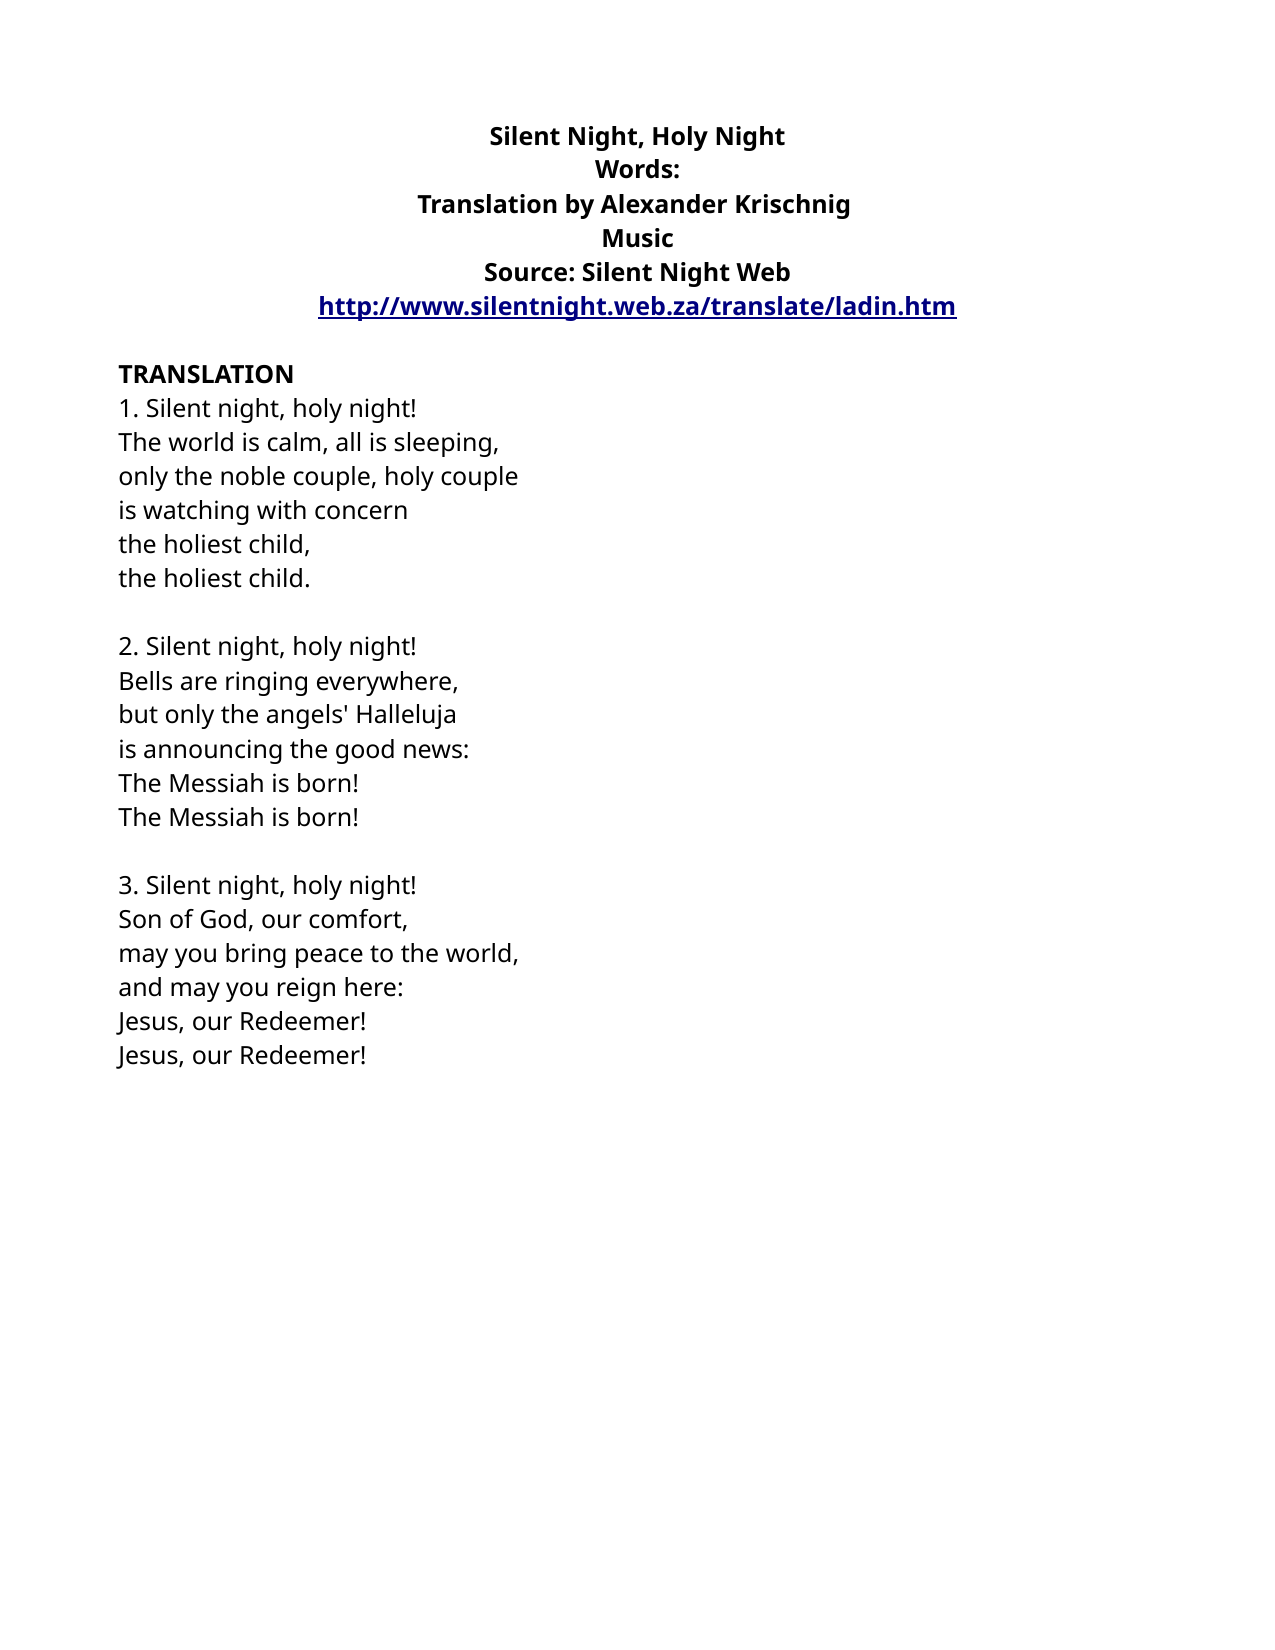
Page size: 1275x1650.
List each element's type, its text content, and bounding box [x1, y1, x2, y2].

text Translation by Alexander Krischnig [118, 186, 1157, 220]
text Silent Night, Holy Night [118, 118, 1157, 152]
text TRANSLATION 1. Silent night, holy night! The world is calm, all is sleeping, only the noble couple, holy couple is watching with concern the holiest child, the holiest child. 2. Silent night, holy night! Bells are ringing everywhere, but only the angels' Halleluja is announcing the good news: The Messiah is born! The Messiah is born! 3. Silent night, holy night! Son of God, our comfort, may you bring peace to the world, and may you reign here: Jesus, our Redeemer! Jesus, our Redeemer! [118, 357, 1157, 1072]
text http://www.silentnight.web.za/translate/ladin.htm [118, 288, 1157, 322]
text Words: [118, 152, 1157, 186]
text Music [118, 220, 1157, 254]
text Source: Silent Night Web [118, 254, 1157, 288]
